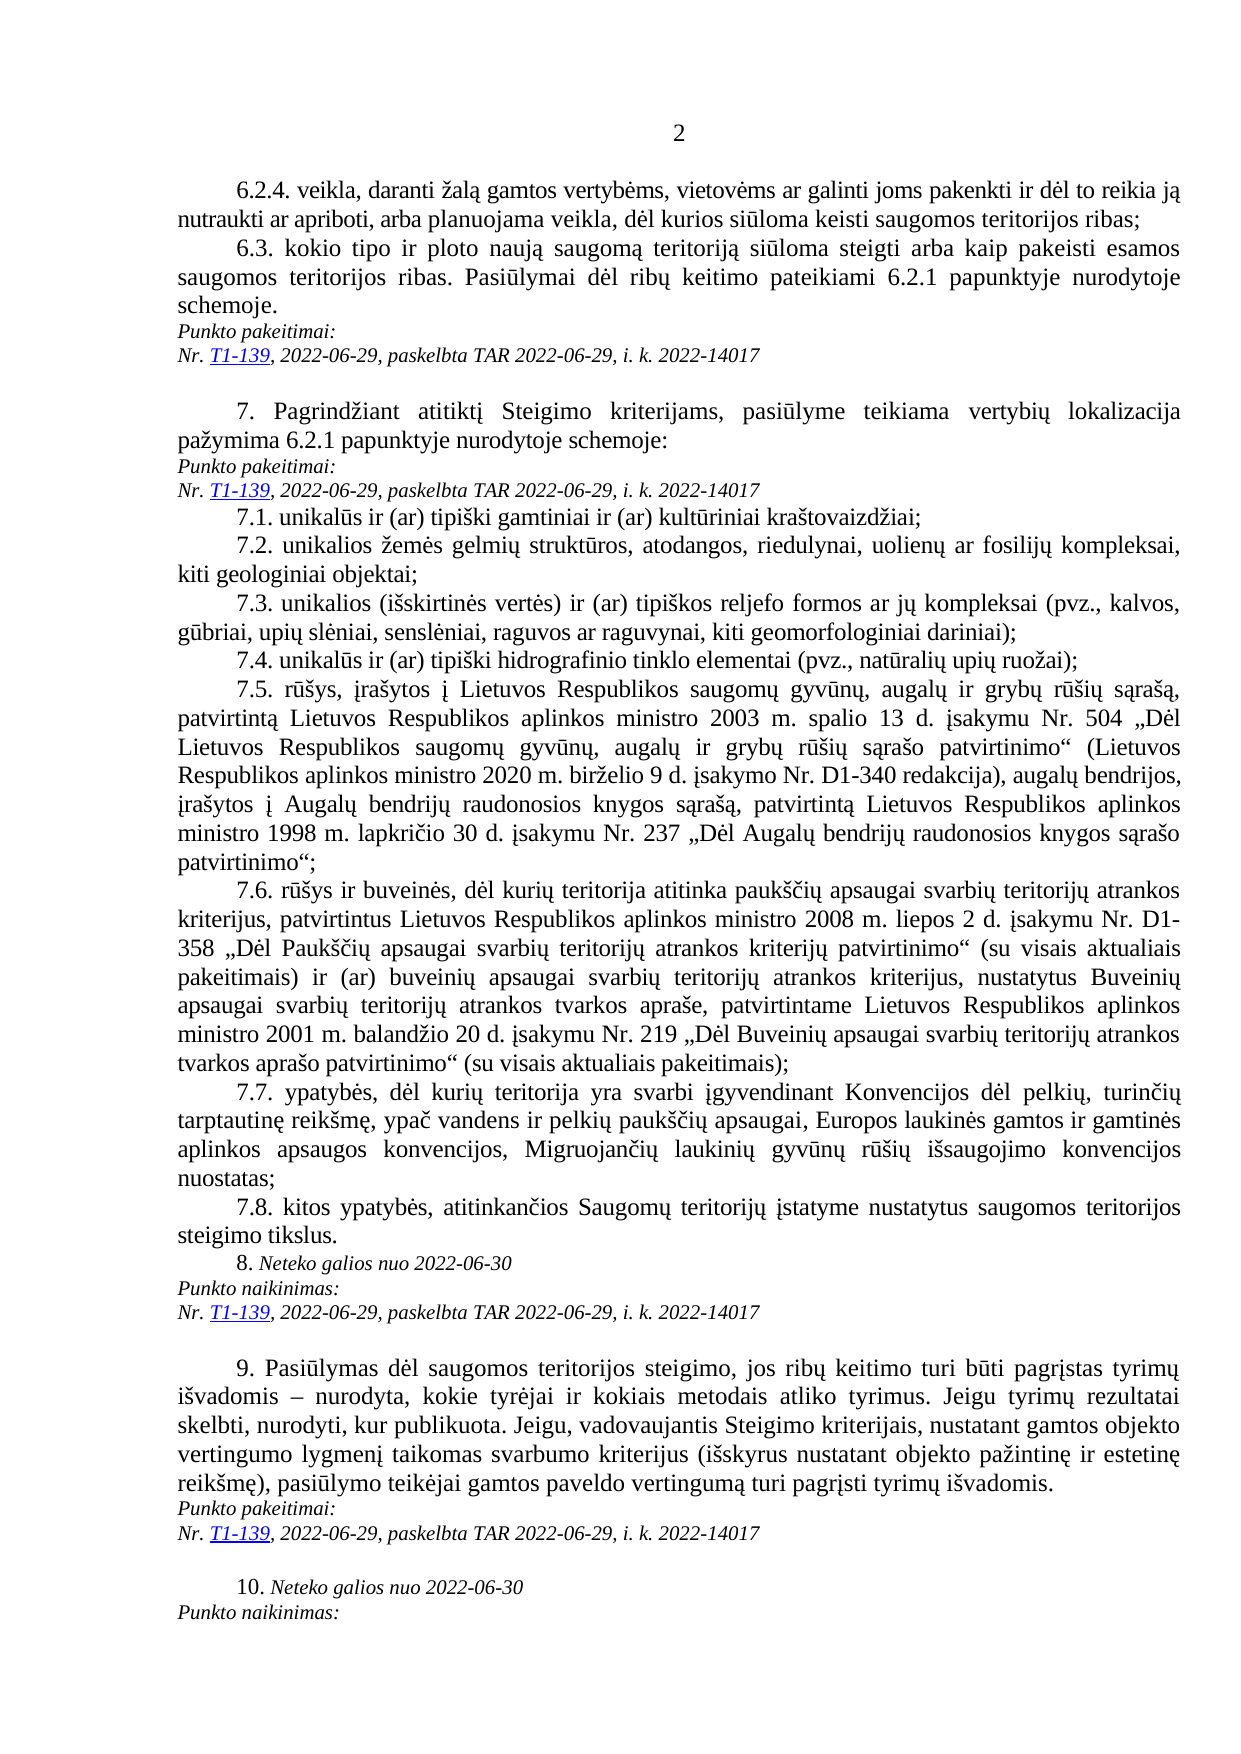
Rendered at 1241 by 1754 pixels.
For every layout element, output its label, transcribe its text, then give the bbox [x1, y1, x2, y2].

text 7.7. ypatybės, dėl kurių teritorija yra svarbi įgyvendinant Konvencijos dėl pelkių, turinčių tarptautinę reikšmę, ypač vandens ir pelkių paukščių apsaugai, Europos laukinės gamtos ir gamtinės aplinkos apsaugos konvencijos, Migruojančių laukinių gyvūnų rūšių išsaugojimo konvencijos nuostatas; [177, 1077, 1181, 1192]
text 7. Pagrindžiant atitiktį Steigimo kriterijams, pasiūlyme teikiama vertybių lokalizacija pažymima 6.2.1 papunktyje nurodytoje schemoje: [177, 396, 1181, 454]
text 7.3. unikalios (išskirtinės vertės) ir (ar) tipiškos reljefo formos ar jų kompleksai (pvz., kalvos, gūbriai, upių slėniai, senslėniai, raguvos ar raguvynai, kiti geomorfologiniai dariniai); [177, 588, 1181, 646]
text Punkto naikinimas: [177, 1599, 1181, 1624]
text Punkto pakeitimai: [177, 454, 1181, 478]
text 7.5. rūšys, įrašytos į Lietuvos Respublikos saugomų gyvūnų, augalų ir grybų rūšių sąrašą, patvirtintą Lietuvos Respublikos aplinkos ministro 2003 m. spalio 13 d. įsakymu Nr. 504 „Dėl Lietuvos Respublikos saugomų gyvūnų, augalų ir grybų rūšių sąrašo patvirtinimo“ (Lietuvos Respublikos aplinkos ministro 2020 m. birželio 9 d. įsakymo Nr. D1-340 redakcija), augalų bendrijos, įrašytos į Augalų bendrijų raudonosios knygos sąrašą, patvirtintą Lietuvos Respublikos aplinkos ministro 1998 m. lapkričio 30 d. įsakymu Nr. 237 „Dėl Augalų bendrijų raudonosios knygos sąrašo patvirtinimo“; [177, 674, 1181, 876]
text Nr. T1-139, 2022-06-29, paskelbta TAR 2022-06-29, i. k. 2022-14017 [177, 478, 1181, 502]
text 7.1. unikalūs ir (ar) tipiški gamtiniai ir (ar) kultūriniai kraštovaizdžiai; [177, 502, 1181, 531]
text 7.4. unikalūs ir (ar) tipiški hidrografinio tinklo elementai (pvz., natūralių upių ruožai); [177, 646, 1181, 674]
text Punkto naikinimas: [177, 1276, 1181, 1300]
text Punkto pakeitimai: [177, 1496, 1181, 1520]
text Nr. T1-139, 2022-06-29, paskelbta TAR 2022-06-29, i. k. 2022-14017 [177, 1520, 1181, 1544]
text 7.8. kitos ypatybės, atitinkančios Saugomų teritorijų įstatyme nustatytus saugomos teritorijos steigimo tikslus. [177, 1192, 1181, 1249]
text 7.2. unikalios žemės gelmių struktūros, atodangos, riedulynai, uolienų ar fosilijų kompleksai, kiti geologiniai objektai; [177, 531, 1181, 588]
text 6.2.4. veikla, daranti žalą gamtos vertybėms, vietovėms ar galinti joms pakenkti ir dėl to reikia ją nutraukti ar apriboti, arba planuojama veikla, dėl kurios siūloma keisti saugomos teritorijos ribas; [177, 176, 1181, 233]
text Nr. T1-139, 2022-06-29, paskelbta TAR 2022-06-29, i. k. 2022-14017 [177, 343, 1181, 367]
text 8. Neteko galios nuo 2022-06-30 [177, 1249, 1181, 1276]
text 9. Pasiūlymas dėl saugomos teritorijos steigimo, jos ribų keitimo turi būti pagrįstas tyrimų išvadomis – nurodyta, kokie tyrėjai ir kokiais metodais atliko tyrimus. Jeigu tyrimų rezultatai skelbti, nurodyti, kur publikuota. Jeigu, vadovaujantis Steigimo kriterijais, nustatant gamtos objekto vertingumo lygmenį taikomas svarbumo kriterijus (išskyrus nustatant objekto pažintinę ir estetinę reikšmę), pasiūlymo teikėjai gamtos paveldo vertingumą turi pagrįsti tyrimų išvadomis. [177, 1353, 1181, 1496]
text 6.3. kokio tipo ir ploto naują saugomą teritoriją siūloma steigti arba kaip pakeisti esamos saugomos teritorijos ribas. Pasiūlymai dėl ribų keitimo pateikiami 6.2.1 papunktyje nurodytoje schemoje. [177, 233, 1181, 319]
text 10. Neteko galios nuo 2022-06-30 [177, 1573, 1181, 1599]
text Nr. T1-139, 2022-06-29, paskelbta TAR 2022-06-29, i. k. 2022-14017 [177, 1300, 1181, 1324]
text Punkto pakeitimai: [177, 319, 1181, 343]
text 7.6. rūšys ir buveinės, dėl kurių teritorija atitinka paukščių apsaugai svarbių teritorijų atrankos kriterijus, patvirtintus Lietuvos Respublikos aplinkos ministro 2008 m. liepos 2 d. įsakymu Nr. D1-358 „Dėl Paukščių apsaugai svarbių teritorijų atrankos kriterijų patvirtinimo“ (su visais aktualiais pakeitimais) ir (ar) buveinių apsaugai svarbių teritorijų atrankos kriterijus, nustatytus Buveinių apsaugai svarbių teritorijų atrankos tvarkos apraše, patvirtintame Lietuvos Respublikos aplinkos ministro 2001 m. balandžio 20 d. įsakymu Nr. 219 „Dėl Buveinių apsaugai svarbių teritorijų atrankos tvarkos aprašo patvirtinimo“ (su visais aktualiais pakeitimais); [177, 876, 1181, 1077]
